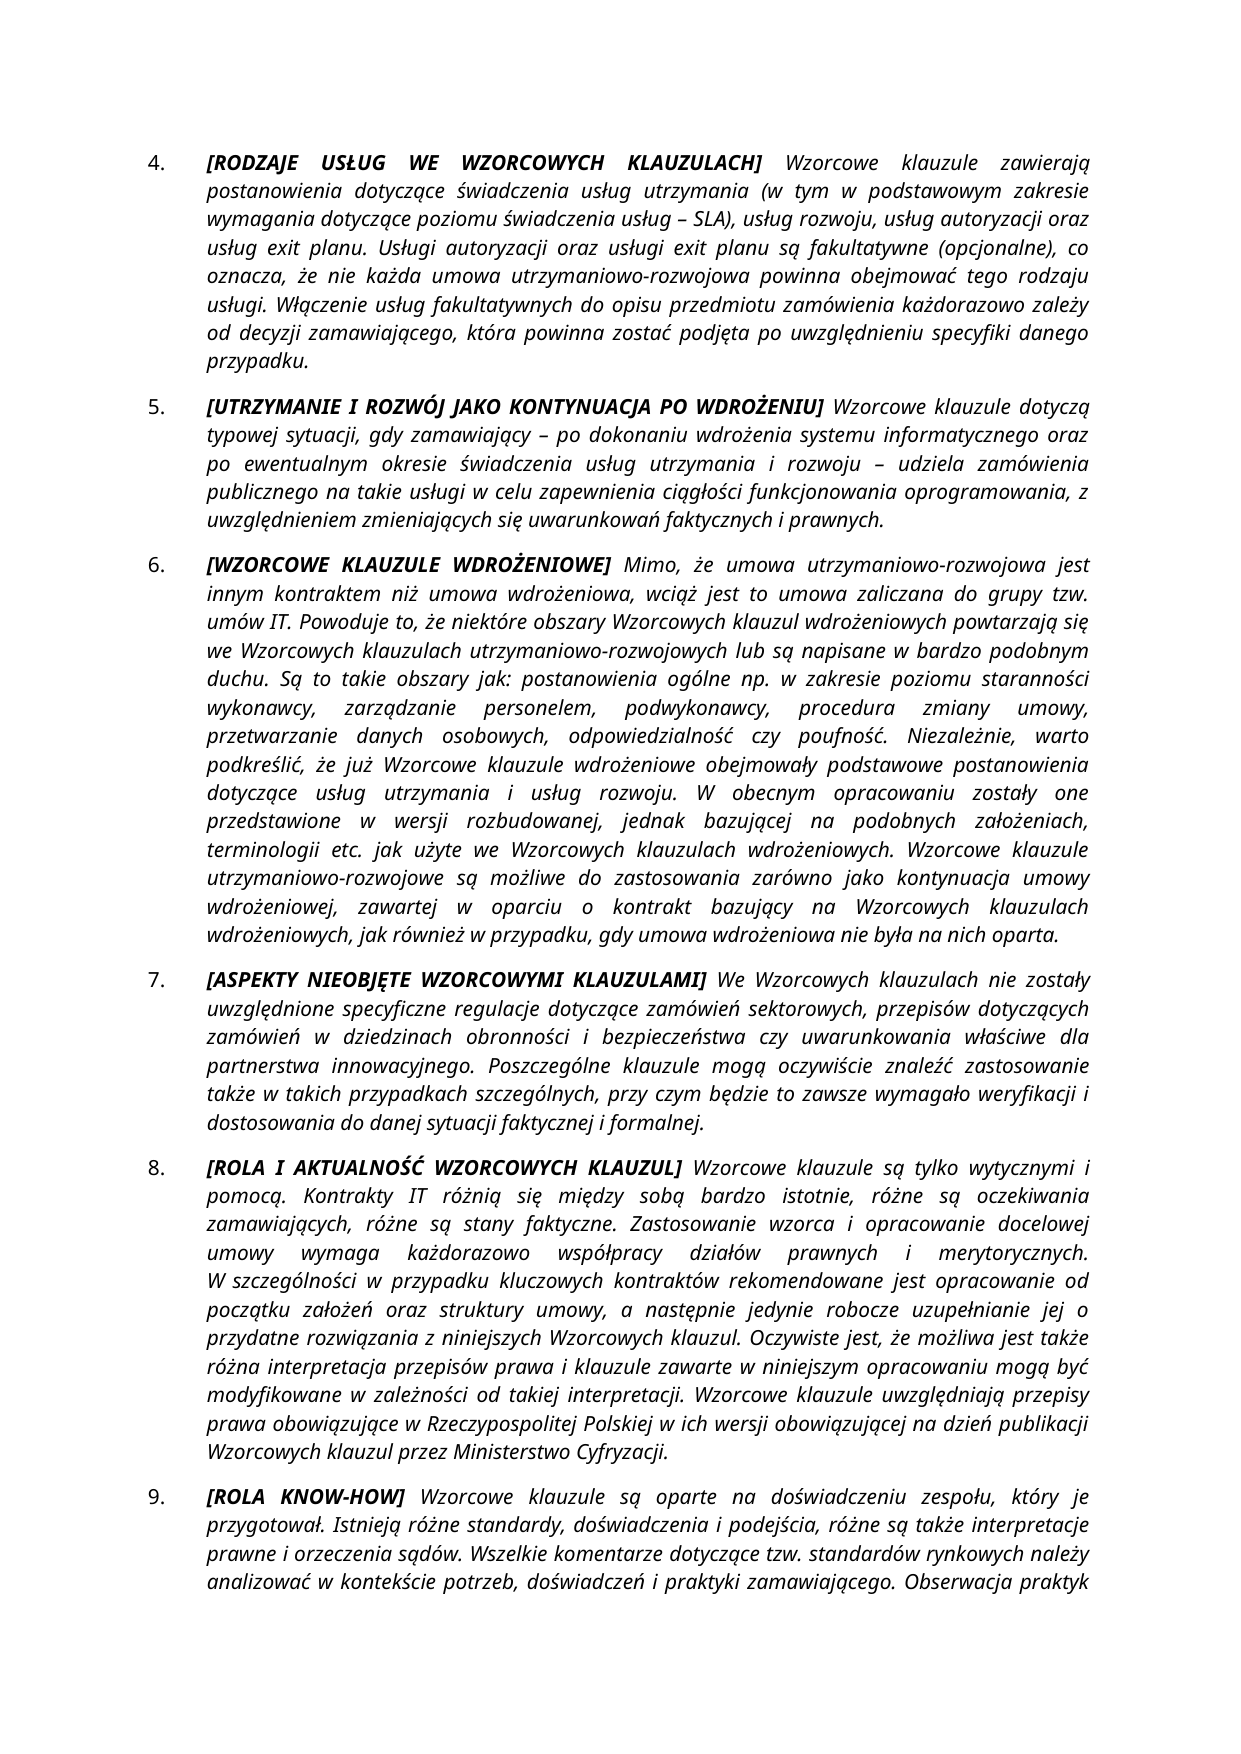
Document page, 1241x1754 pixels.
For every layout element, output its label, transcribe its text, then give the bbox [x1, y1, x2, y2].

list [UTRZYMANIE I ROZWÓJ JAKO KONTYNUACJA PO WDROŻENIU] Wzorcowe klauzule dotyczą typowej sytuacji, gdy zamawiający – po dokonaniu wdrożenia systemu informatycznego oraz po ewentualnym okresie świadczenia usług utrzymania i rozwoju – udziela zamówienia publicznego na takie usługi w celu zapewnienia ciągłości funkcjonowania oprogramowania, z uwzględnieniem zmieniających się uwarunkowań faktycznych i prawnych. [148, 392, 1093, 534]
list [ROLA I AKTUALNOŚĆ WZORCOWYCH KLAUZUL] Wzorcowe klauzule są tylko wytycznymi i pomocą. Kontrakty IT różnią się między sobą bardzo istotnie, różne są oczekiwania zamawiających, różne są stany faktyczne. Zastosowanie wzorca i opracowanie docelowej umowy wymaga każdorazowo współpracy działów prawnych i merytorycznych. W szczególności w przypadku kluczowych kontraktów rekomendowane jest opracowanie od początku założeń oraz struktury umowy, a następnie jedynie robocze uzupełnianie jej o przydatne rozwiązania z niniejszych Wzorcowych klauzul. Oczywiste jest, że możliwa jest także różna interpretacja przepisów prawa i klauzule zawarte w niniejszym opracowaniu mogą być modyfikowane w zależności od takiej interpretacji. Wzorcowe klauzule uwzględniają przepisy prawa obowiązujące w Rzeczypospolitej Polskiej w ich wersji obowiązującej na dzień publikacji Wzorcowych klauzul przez Ministerstwo Cyfryzacji. [148, 1153, 1093, 1466]
list [WZORCOWE KLAUZULE WDROŻENIOWE] Mimo, że umowa utrzymaniowo-rozwojowa jest innym kontraktem niż umowa wdrożeniowa, wciąż jest to umowa zaliczana do grupy tzw. umów IT. Powoduje to, że niektóre obszary Wzorcowych klauzul wdrożeniowych powtarzają się we Wzorcowych klauzulach utrzymaniowo-rozwojowych lub są napisane w bardzo podobnym duchu. Są to takie obszary jak: postanowienia ogólne np. w zakresie poziomu staranności wykonawcy, zarządzanie personelem, podwykonawcy, procedura zmiany umowy, przetwarzanie danych osobowych, odpowiedzialność czy poufność. Niezależnie, warto podkreślić, że już Wzorcowe klauzule wdrożeniowe obejmowały podstawowe postanowienia dotyczące usług utrzymania i usług rozwoju. W obecnym opracowaniu zostały one przedstawione w wersji rozbudowanej, jednak bazującej na podobnych założeniach, terminologii etc. jak użyte we Wzorcowych klauzulach wdrożeniowych. Wzorcowe klauzule utrzymaniowo-rozwojowe są możliwe do zastosowania zarówno jako kontynuacja umowy wdrożeniowej, zawartej w oparciu o kontrakt bazujący na Wzorcowych klauzulach wdrożeniowych, jak również w przypadku, gdy umowa wdrożeniowa nie była na nich oparta. [148, 551, 1093, 949]
list [ASPEKTY NIEOBJĘTE WZORCOWYMI KLAUZULAMI] We Wzorcowych klauzulach nie zostały uwzględnione specyficzne regulacje dotyczące zamówień sektorowych, przepisów dotyczących zamówień w dziedzinach obronności i bezpieczeństwa czy uwarunkowania właściwe dla partnerstwa innowacyjnego. Poszczególne klauzule mogą oczywiście znaleźć zastosowanie także w takich przypadkach szczególnych, przy czym będzie to zawsze wymagało weryfikacji i dostosowania do danej sytuacji faktycznej i formalnej. [148, 965, 1093, 1136]
list [RODZAJE USŁUG WE WZORCOWYCH KLAUZULACH] Wzorcowe klauzule zawierają postanowienia dotyczące świadczenia usług utrzymania (w tym w podstawowym zakresie wymagania dotyczące poziomu świadczenia usług – SLA), usług rozwoju, usług autoryzacji oraz usług exit planu. Usługi autoryzacji oraz usługi exit planu są fakultatywne (opcjonalne), co oznacza, że nie każda umowa utrzymaniowo-rozwojowa powinna obejmować tego rodzaju usługi. Włączenie usług fakultatywnych do opisu przedmiotu zamówienia każdorazowo zależy od decyzji zamawiającego, która powinna zostać podjęta po uwzględnieniu specyfiki danego przypadku. [148, 148, 1093, 375]
list [ROLA KNOW-HOW] Wzorcowe klauzule są oparte na doświadczeniu zespołu, który je przygotował. Istnieją różne standardy, doświadczenia i podejścia, różne są także interpretacje prawne i orzeczenia sądów. Wszelkie komentarze dotyczące tzw. standardów rynkowych należy analizować w kontekście potrzeb, doświadczeń i praktyki zamawiającego. Obserwacja praktyk [148, 1482, 1093, 1596]
